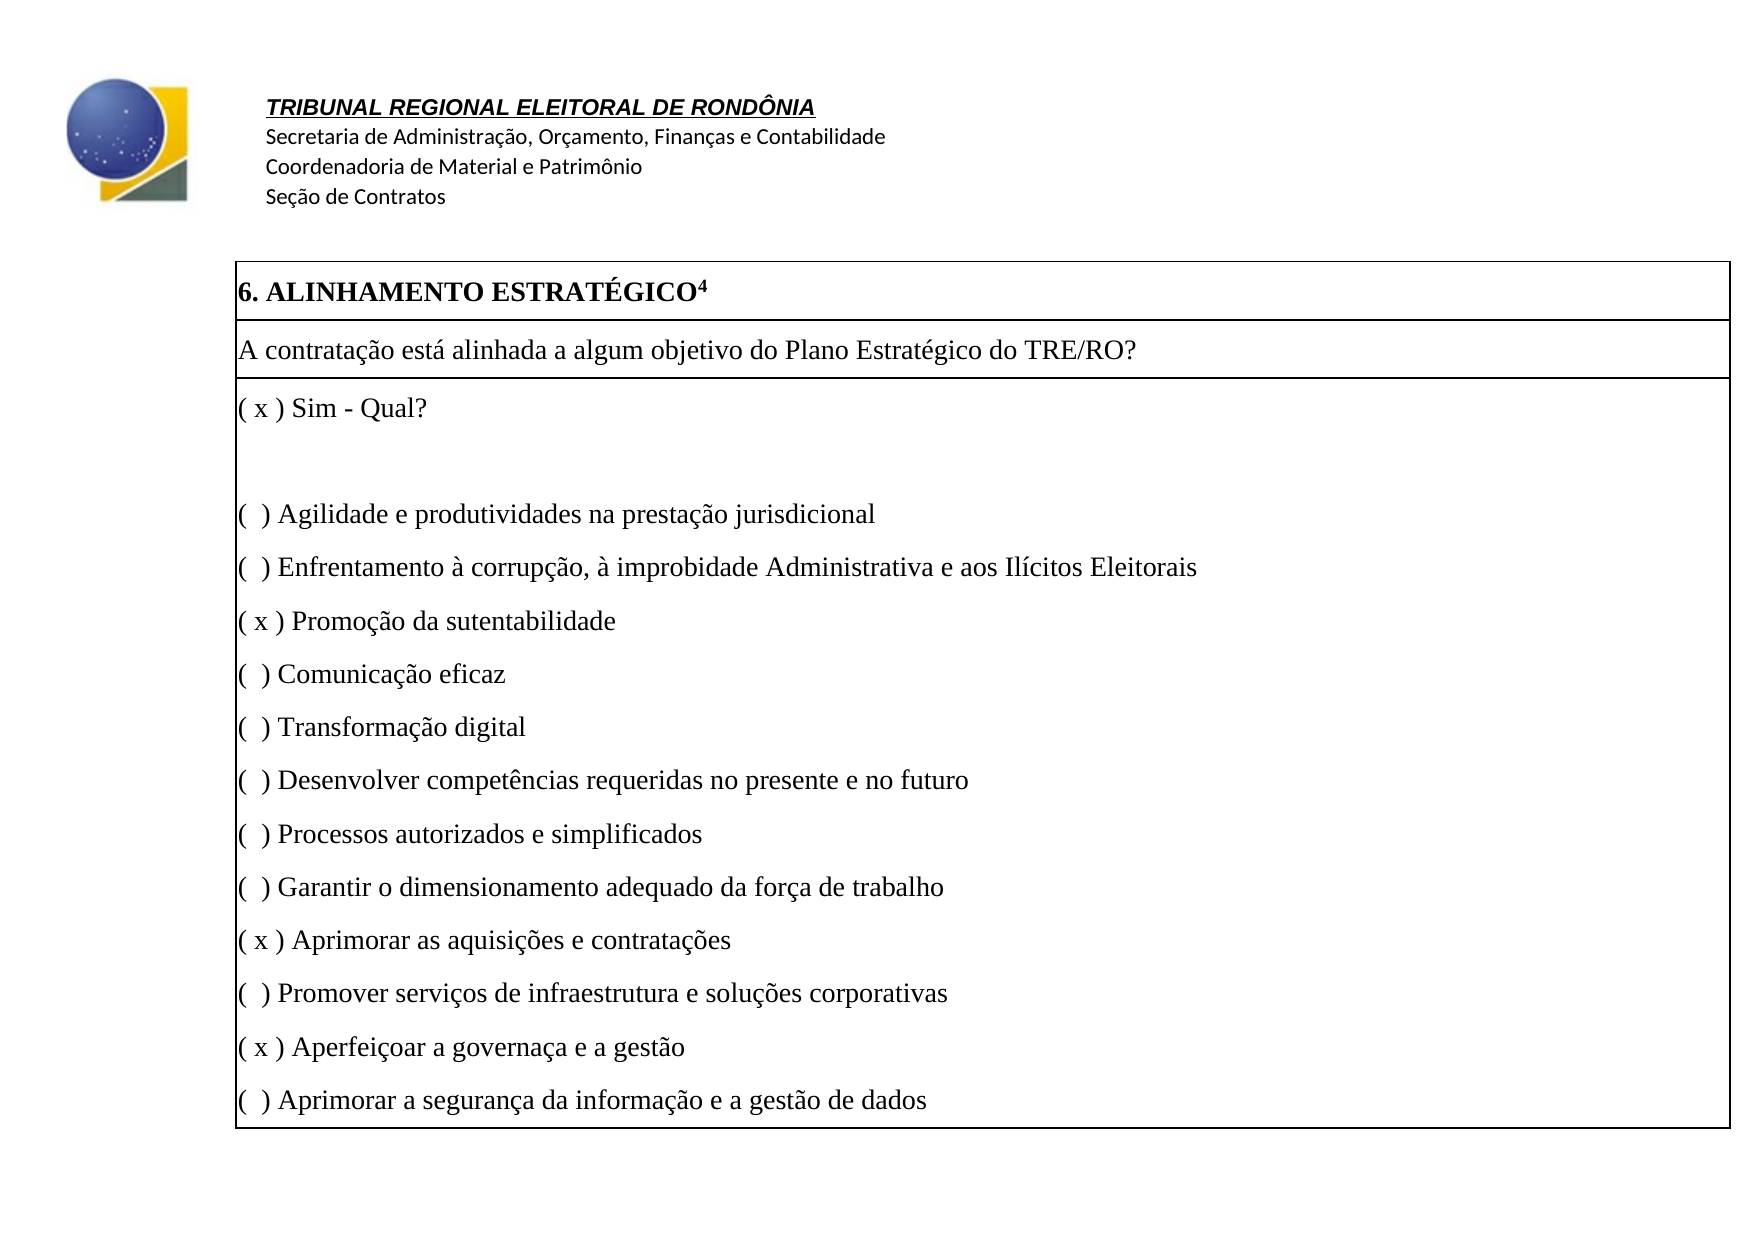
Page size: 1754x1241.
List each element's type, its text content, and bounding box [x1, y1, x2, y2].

table_header 6. ALINHAMENTO ESTRATÉGICO4 [237, 262, 1729, 319]
table_cell ( x ) Sim - Qual? ( ) Agilidade e produtividades na prestação jurisdicional ( ) Enfrentamento à corrupção, à improbidade Administrativa e aos Ilícitos Eleitorais ( x ) Promoção da sutentabilidade ( ) Comunicação eficaz ( ) Transformação digital ( ) Desenvolver competências requeridas no presente e no futuro ( ) Processos autorizados e simplificados ( ) Garantir o dimensionamento adequado da força de trabalho ( x ) Aprimorar as aquisições e contratações ( ) Promover serviços de infraestrutura e soluções corporativas ( x ) Aperfeiçoar a governaça e a gestão ( ) Aprimorar a segurança da informação e a gestão de dados [237, 379, 1729, 1127]
table_cell A contratação está alinhada a algum objetivo do Plano Estratégico do TRE/RO? [237, 321, 1729, 377]
